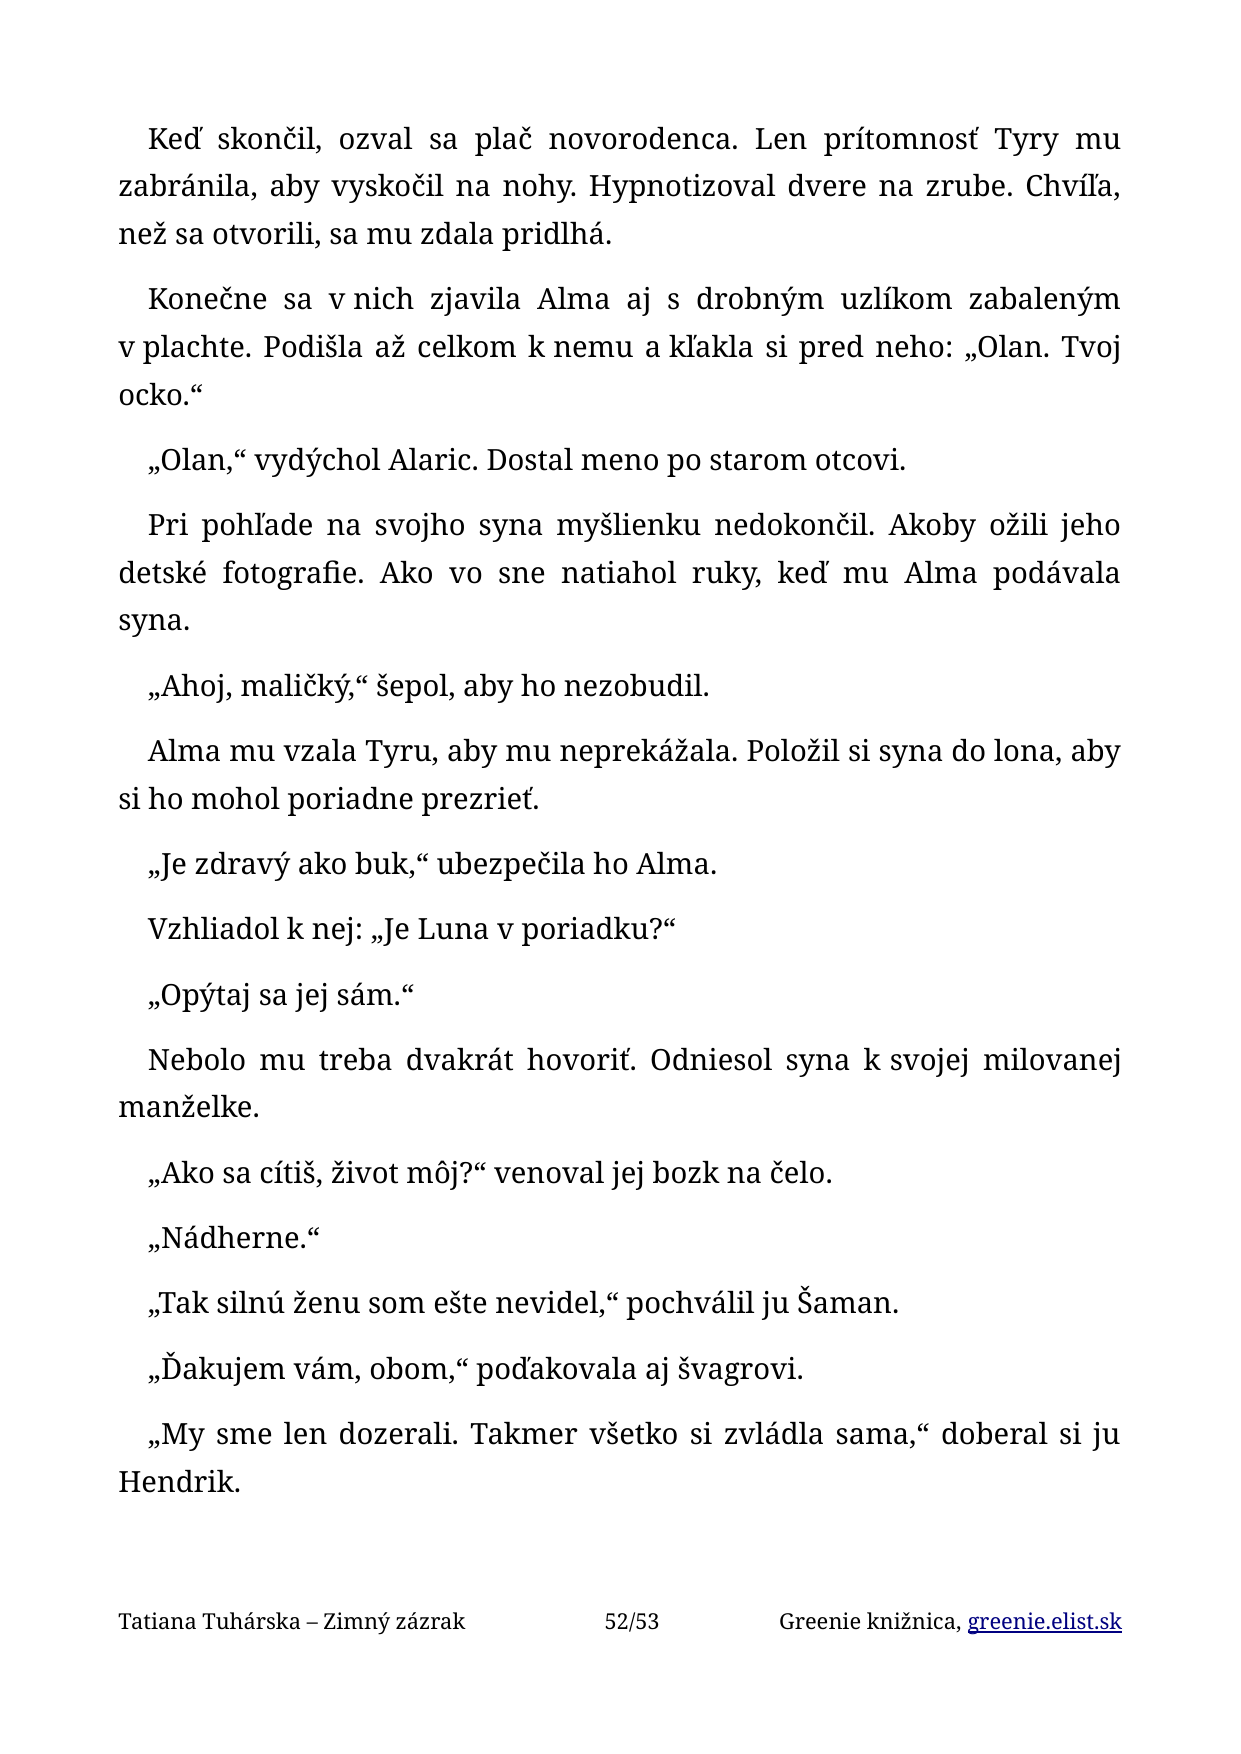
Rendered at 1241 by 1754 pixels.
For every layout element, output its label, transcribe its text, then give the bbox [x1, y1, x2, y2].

text Nebolo mu treba dvakrát hovoriť. Odniesol syna k svojej milovanej manželke. [118, 1039, 1122, 1126]
text Alma mu vzala Tyru, aby mu neprekážala. Položil si syna do lona, aby si ho mohol poriadne prezrieť. [118, 730, 1122, 818]
text „Je zdravý ako buk,“ ubezpečila ho Alma. [118, 843, 1122, 883]
text „Tak silnú ženu som ešte nevidel,“ pochválil ju Šaman. [118, 1283, 1122, 1322]
text Pri pohľade na svojho syna myšlienku nedokončil. Akoby ožili jeho detské fotografie. Ako vo sne natiahol ruky, keď mu Alma podávala syna. [118, 504, 1122, 639]
text „Ďakujem vám, obom,“ poďakovala aj švagrovi. [118, 1348, 1122, 1388]
text Keď skončil, ozval sa plač novorodenca. Len prítomnosť Tyry mu zabránila, aby vyskočil na nohy. Hypnotizoval dvere na zrube. Chvíľa, než sa otvorili, sa mu zdala pridlhá. [118, 118, 1122, 253]
text „Ahoj, maličký,“ šepol, aby ho nezobudil. [118, 665, 1122, 705]
text „Nádherne.“ [118, 1217, 1122, 1257]
text „Olan,“ vydýchol Alaric. Dostal meno po starom otcovi. [118, 439, 1122, 479]
text „My sme len dozerali. Takmer všetko si zvládla sama,“ doberal si ju Hendrik. [118, 1413, 1122, 1501]
text „Ako sa cítiš, život môj?“ venoval jej bozk na čelo. [118, 1152, 1122, 1192]
text „Opýtaj sa jej sám.“ [118, 974, 1122, 1013]
text Vzhliadol k nej: „Je Luna v poriadku?“ [118, 908, 1122, 948]
text Konečne sa v nich zjavila Alma aj s drobným uzlíkom zabaleným v plachte. Podišla až celkom k nemu a kľakla si pred neho: „Olan. Tvoj ocko.“ [118, 279, 1122, 413]
